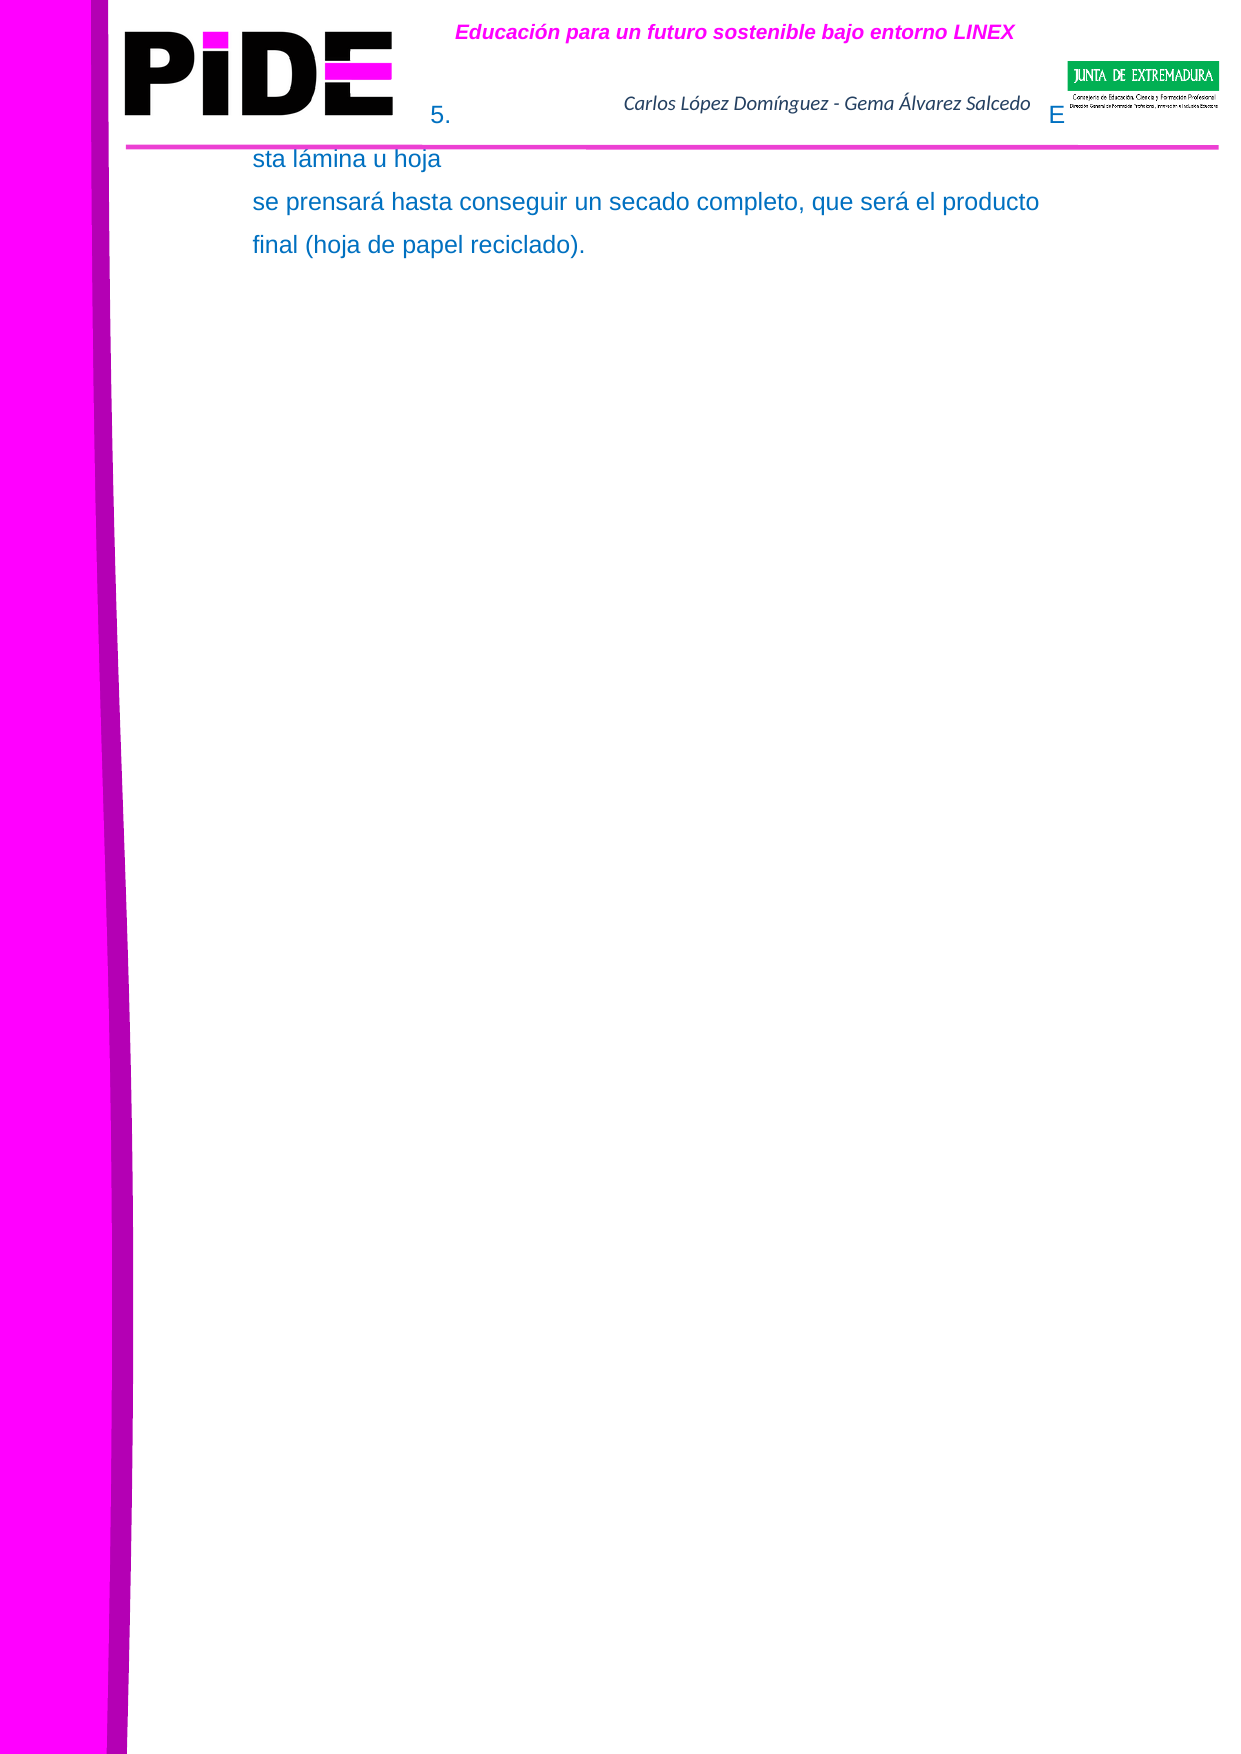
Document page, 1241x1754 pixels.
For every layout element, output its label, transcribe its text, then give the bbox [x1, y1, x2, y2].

list Esta lámina u hoja se prensará hasta conseguir un secado completo, que será el producto final (hoja de papel reciclado). [215, 100, 465, 144]
list Esta lámina u hoja se prensará hasta conseguir un secado completo, que será el producto final (hoja de papel reciclado). [215, 150, 1063, 258]
